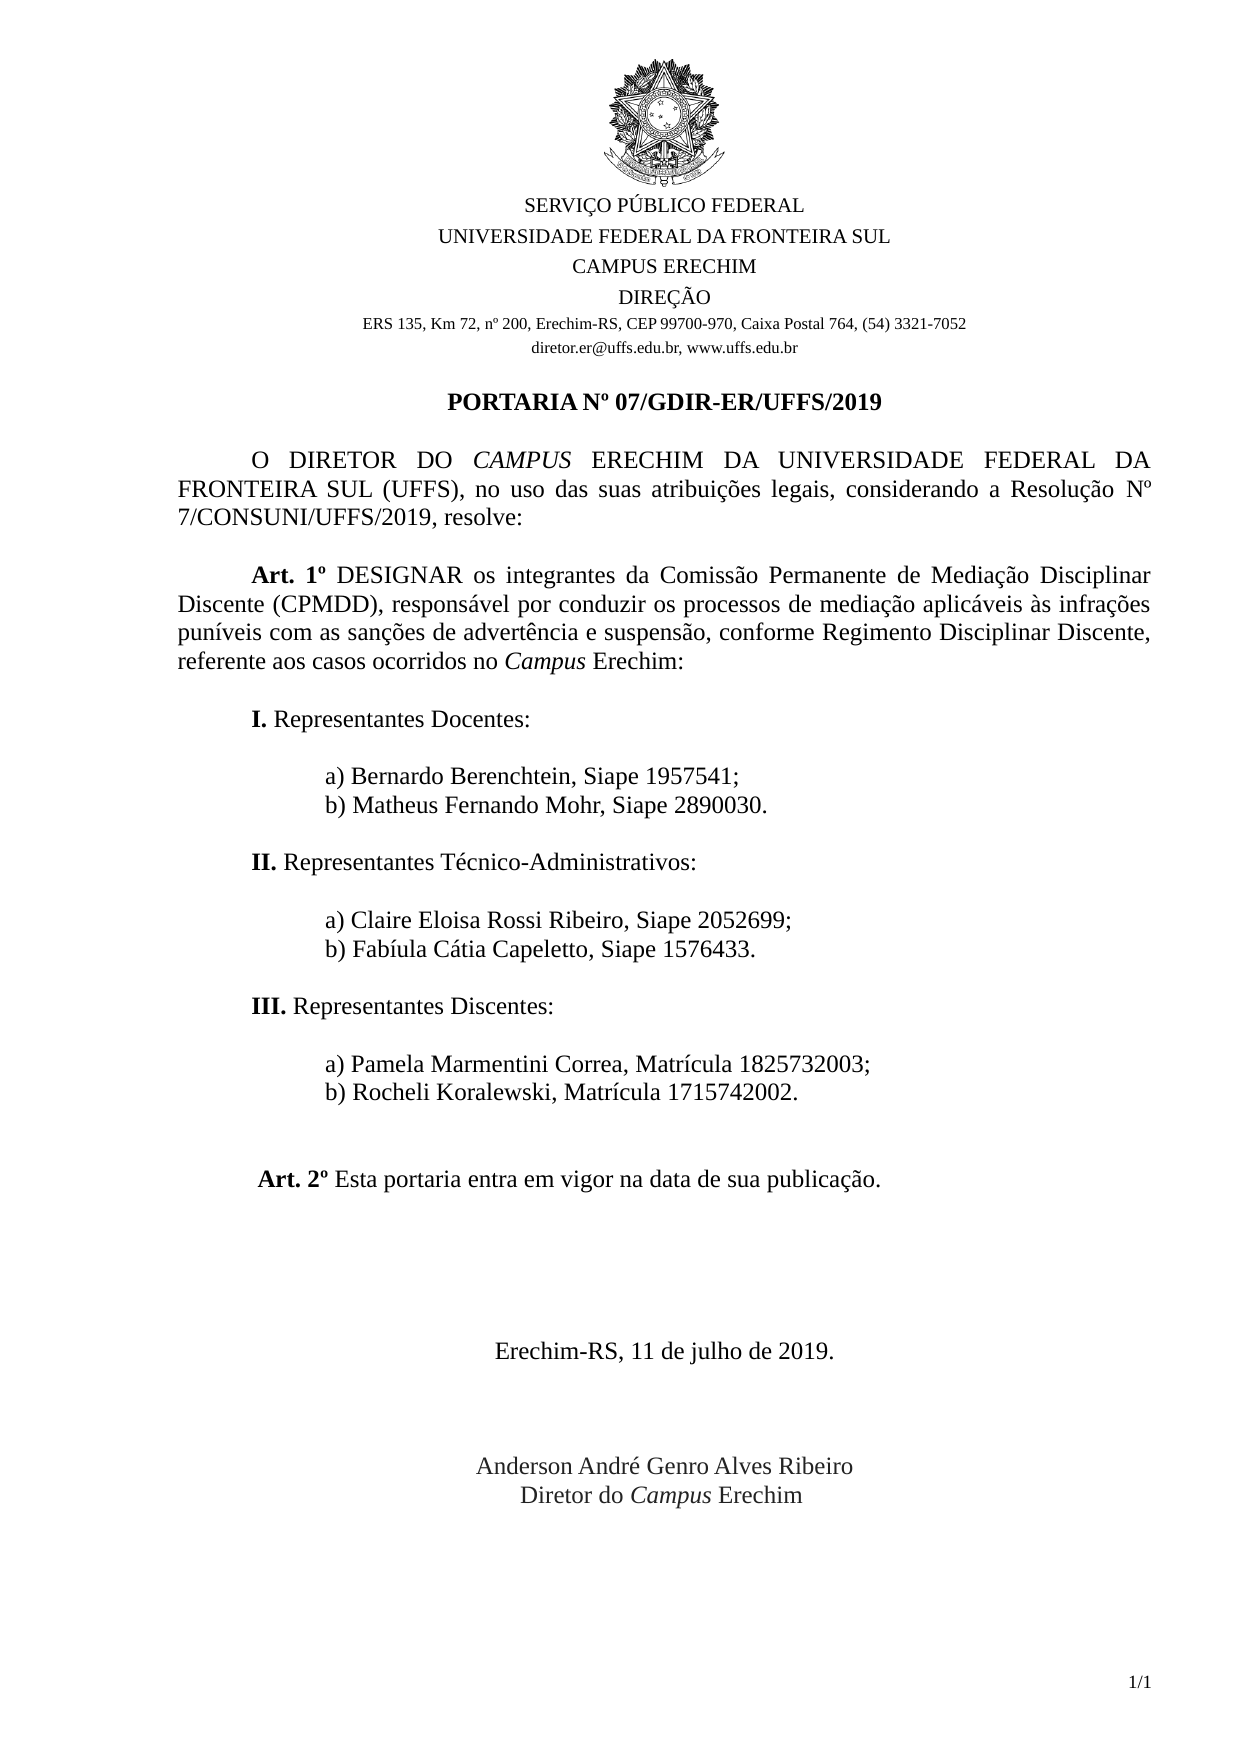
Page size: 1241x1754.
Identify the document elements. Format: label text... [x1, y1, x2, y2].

text Anderson André Genro Alves Ribeiro [177, 1451, 1152, 1480]
text Erechim-RS, 11 de julho de 2019. [177, 1336, 1152, 1365]
text I. Representantes Docentes: [177, 704, 1152, 732]
text b) Rocheli Koralewski, Matrícula 1715742002. [177, 1077, 1152, 1106]
text II. Representantes Técnico-Administrativos: [177, 847, 1152, 876]
text Art. 1º DESIGNAR os integrantes da Comissão Permanente de Mediação Disciplinar Discente (CPMDD), responsável por conduzir os processos de mediação aplicáveis às infrações puníveis com as sanções de advertência e suspensão, conforme Regimento Disciplinar Discente, referente aos casos ocorridos no Campus Erechim: [177, 560, 1152, 675]
text b) Matheus Fernando Mohr, Siape 2890030. [177, 790, 1152, 819]
text a) Bernardo Berenchtein, Siape 1957541; [177, 761, 1152, 790]
text a) Pamela Marmentini Correa, Matrícula 1825732003; [177, 1049, 1152, 1077]
text III. Representantes Discentes: [177, 991, 1152, 1020]
text PORTARIA Nº 07/GDIR-ER/UFFS/2019 [177, 387, 1152, 416]
text b) Fabíula Cátia Capeletto, Siape 1576433. [177, 934, 1152, 962]
text Art. 2º Esta portaria entra em vigor na data de sua publicação. [177, 1164, 1152, 1192]
text Diretor do Campus Erechim [177, 1480, 1152, 1509]
text O DIRETOR DO CAMPUS ERECHIM DA UNIVERSIDADE FEDERAL DA FRONTEIRA SUL (UFFS), no uso das suas atribuições legais, considerando a Resolução Nº 7/CONSUNI/UFFS/2019, resolve: [177, 445, 1152, 531]
text a) Claire Eloisa Rossi Ribeiro, Siape 2052699; [177, 905, 1152, 934]
